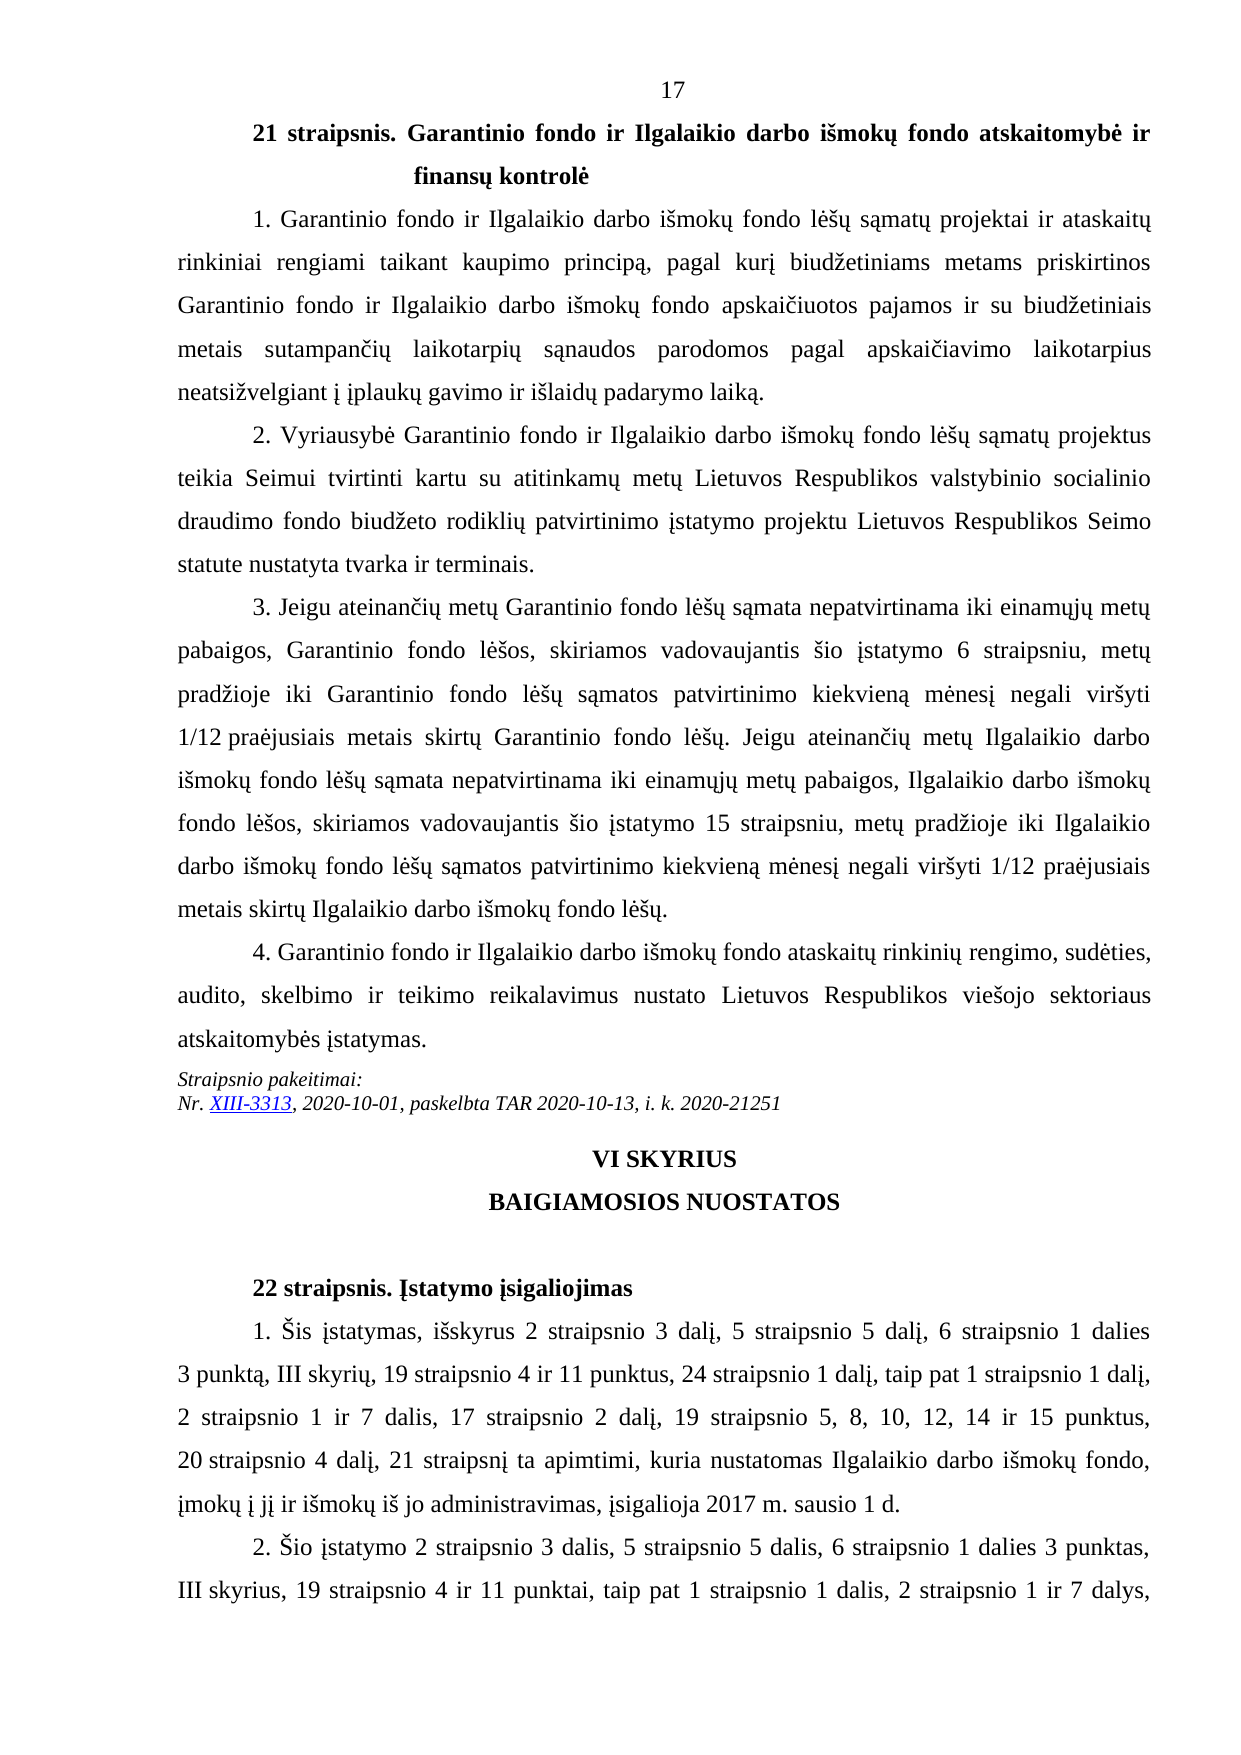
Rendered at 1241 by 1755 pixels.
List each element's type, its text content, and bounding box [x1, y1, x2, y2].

text Nr. XIII-3313, 2020-10-01, paskelbta TAR 2020-10-13, i. k. 2020-21251 [177, 1091, 1152, 1115]
text 22 straipsnis. Įstatymo įsigaliojimas [177, 1273, 1152, 1302]
text 1. Šis įstatymas, išskyrus 2 straipsnio 3 dalį, 5 straipsnio 5 dalį, 6 straipsnio 1 dalies 3 punktą, III skyrių, 19 straipsnio 4 ir 11 punktus, 24 straipsnio 1 dalį, taip pat 1 straipsnio 1 dalį, 2 straipsnio 1 ir 7 dalis, 17 straipsnio 2 dalį, 19 straipsnio 5, 8, 10, 12, 14 ir 15 punktus, 20 straipsnio 4 dalį, 21 straipsnį ta apimtimi, kuria nustatomas Ilgalaikio darbo išmokų fondo, įmokų į jį ir išmokų iš jo administravimas, įsigalioja 2017 m. sausio 1 d. [177, 1316, 1152, 1517]
text VI SKYRIUS [177, 1144, 1152, 1172]
text 21 straipsnis. Garantinio fondo ir Ilgalaikio darbo išmokų fondo atskaitomybė ir finansų kontrolė [252, 118, 1152, 190]
text 4. Garantinio fondo ir Ilgalaikio darbo išmokų fondo ataskaitų rinkinių rengimo, sudėties, audito, skelbimo ir teikimo reikalavimus nustato Lietuvos Respublikos viešojo sektoriaus atskaitomybės įstatymas. [177, 937, 1152, 1052]
text 1. Garantinio fondo ir Ilgalaikio darbo išmokų fondo lėšų sąmatų projektai ir ataskaitų rinkiniai rengiami taikant kaupimo principą, pagal kurį biudžetiniams metams priskirtinos Garantinio fondo ir Ilgalaikio darbo išmokų fondo apskaičiuotos pajamos ir su biudžetiniais metais sutampančių laikotarpių sąnaudos parodomos pagal apskaičiavimo laikotarpius neatsižvelgiant į įplaukų gavimo ir išlaidų padarymo laiką. [177, 204, 1152, 406]
text BAIGIAMOSIOS NUOSTATOS [177, 1187, 1152, 1216]
text Straipsnio pakeitimai: [177, 1067, 1152, 1091]
text 2. Šio įstatymo 2 straipsnio 3 dalis, 5 straipsnio 5 dalis, 6 straipsnio 1 dalies 3 punktas, III skyrius, 19 straipsnio 4 ir 11 punktai, taip pat 1 straipsnio 1 dalis, 2 straipsnio 1 ir 7 dalys, [177, 1532, 1152, 1604]
text 3. Jeigu ateinančių metų Garantinio fondo lėšų sąmata nepatvirtinama iki einamųjų metų pabaigos, Garantinio fondo lėšos, skiriamos vadovaujantis šio įstatymo 6 straipsniu, metų pradžioje iki Garantinio fondo lėšų sąmatos patvirtinimo kiekvieną mėnesį negali viršyti 1/12 praėjusiais metais skirtų Garantinio fondo lėšų. Jeigu ateinančių metų Ilgalaikio darbo išmokų fondo lėšų sąmata nepatvirtinama iki einamųjų metų pabaigos, Ilgalaikio darbo išmokų fondo lėšos, skiriamos vadovaujantis šio įstatymo 15 straipsniu, metų pradžioje iki Ilgalaikio darbo išmokų fondo lėšų sąmatos patvirtinimo kiekvieną mėnesį negali viršyti 1/12 praėjusiais metais skirtų Ilgalaikio darbo išmokų fondo lėšų. [177, 592, 1152, 923]
text 2. Vyriausybė Garantinio fondo ir Ilgalaikio darbo išmokų fondo lėšų sąmatų projektus teikia Seimui tvirtinti kartu su atitinkamų metų Lietuvos Respublikos valstybinio socialinio draudimo fondo biudžeto rodiklių patvirtinimo įstatymo projektu Lietuvos Respublikos Seimo statute nustatyta tvarka ir terminais. [177, 420, 1152, 578]
